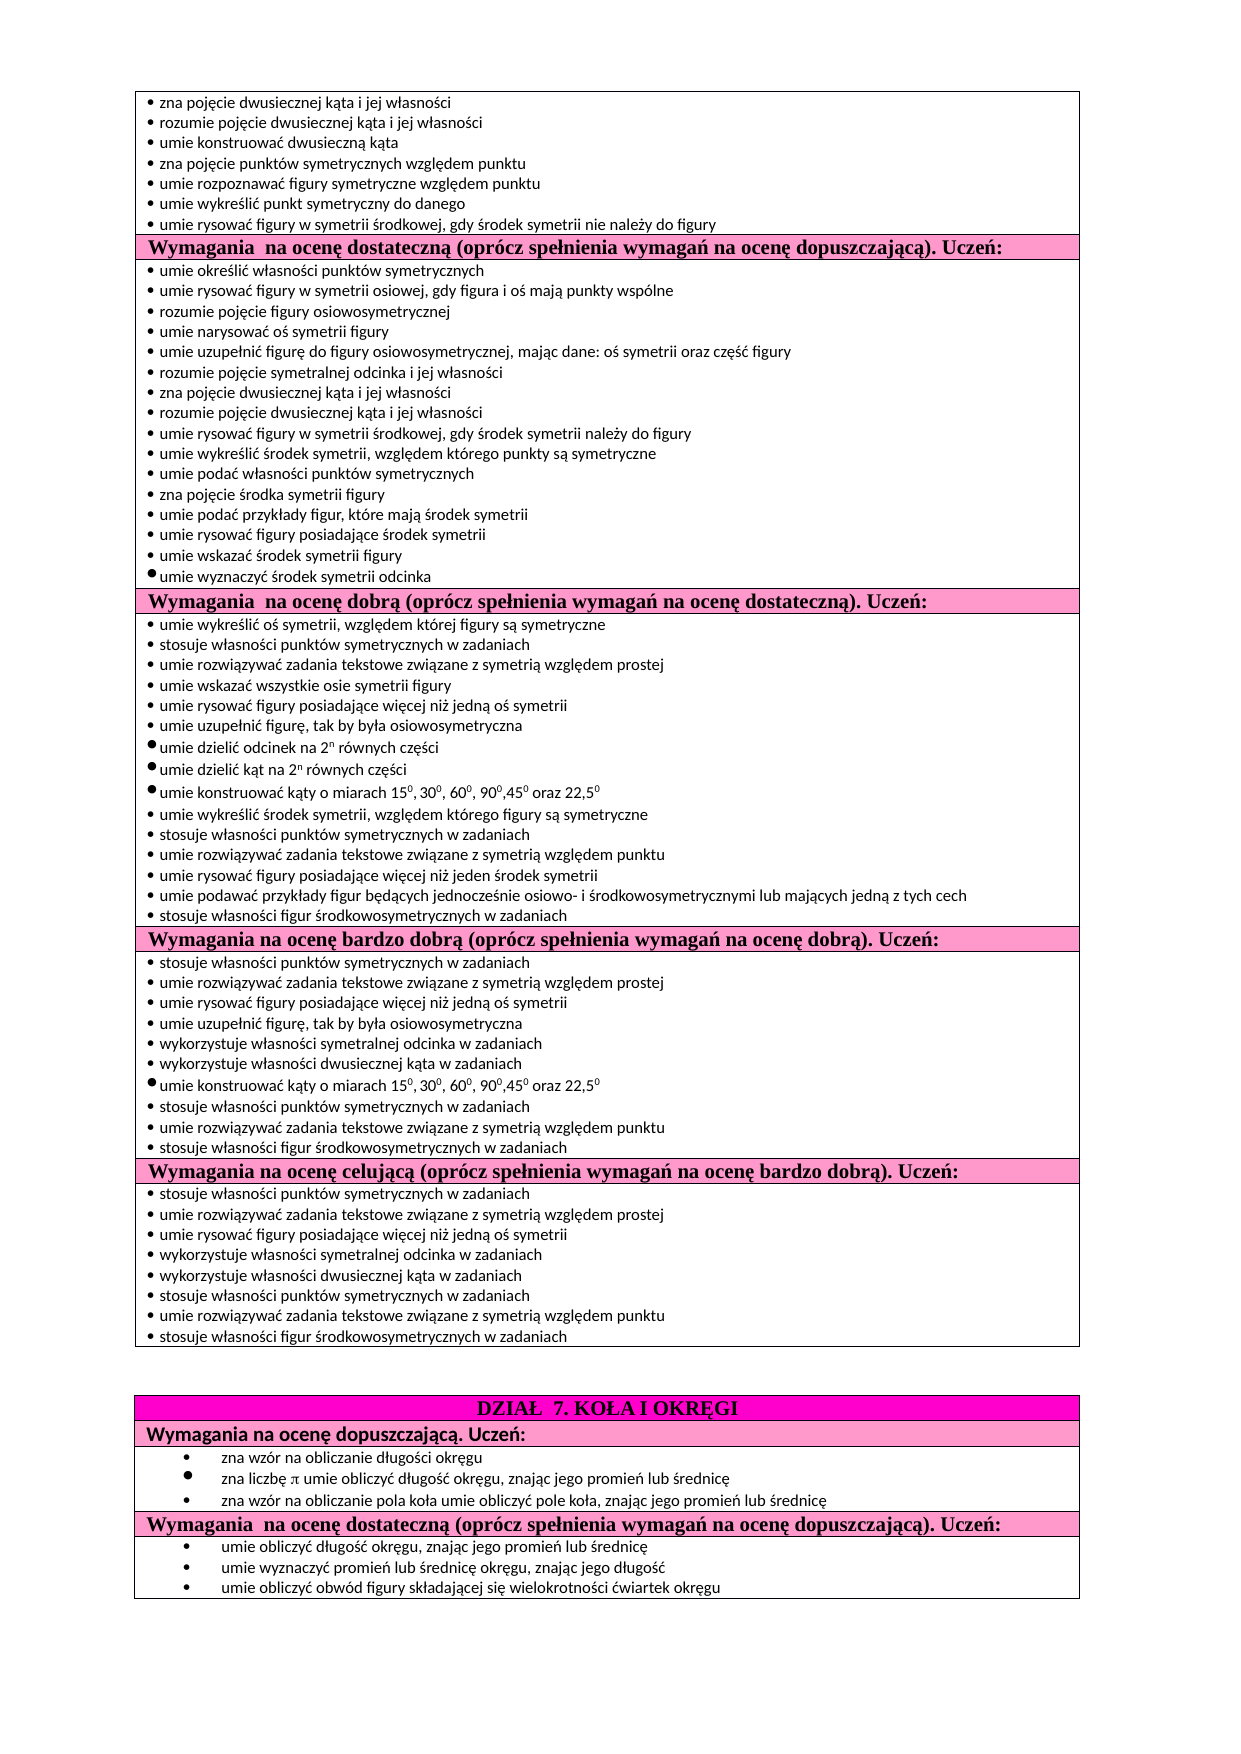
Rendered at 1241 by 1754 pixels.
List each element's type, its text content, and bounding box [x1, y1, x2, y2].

table_cell Wymagania na ocenę dobrą (oprócz spełnienia wymagań na ocenę dostateczną). Uczeń: [136, 589, 1079, 613]
table_cell Wymagania na ocenę bardzo dobrą (oprócz spełnienia wymagań na ocenę dobrą). Uczeń: [136, 927, 1079, 951]
table_cell Wymagania na ocenę dostateczną (oprócz spełnienia wymagań na ocenę dopuszczającą). Uczeń: [136, 235, 1079, 259]
table_cell umie obliczyć długość okręgu, znając jego promień lub średnicę umie wyznaczyć promień lub średnicę okręgu, znając jego długość umie obliczyć obwód figury składającej się wielokrotności ćwiartek okręgu umie rozwiązać zadania tekstowe związane z porównywaniem obwodów figur umie obliczyć pole koła, znając jego promień lub średnicę umie wyznaczyć promień lub średnicę koła, znając jego pole umie rozwiązać zadania tekstowe związane porównywaniem pól figur [135, 1537, 1079, 1598]
table_cell zna wzór na obliczanie długości okręgu zna liczbę p umie obliczyć długość okręgu, znając jego promień lub średnicę zna wzór na obliczanie pola koła umie obliczyć pole koła, znając jego promień lub średnicę [135, 1447, 1079, 1511]
table_cell umie określić własności punktów symetrycznych umie rysować figury w symetrii osiowej, gdy figura i oś mają punkty wspólne rozumie pojęcie figury osiowosymetrycznej umie narysować oś symetrii figury umie uzupełnić figurę do figury osiowosymetrycznej, mając dane: oś symetrii oraz część figury rozumie pojęcie symetralnej odcinka i jej własności zna pojęcie dwusiecznej kąta i jej własności rozumie pojęcie dwusiecznej kąta i jej własności umie rysować figury w symetrii środkowej, gdy środek symetrii należy do figury umie wykreślić środek symetrii, względem którego punkty są symetryczne umie podać własności punktów symetrycznych zna pojęcie środka symetrii figury umie podać przykłady figur, które mają środek symetrii umie rysować figury posiadające środek symetrii umie wskazać środek symetrii figury umie wyznaczyć środek symetrii odcinka [136, 260, 1079, 588]
table_header DZIAŁ 7. KOŁA I OKRĘGI [135, 1396, 1079, 1420]
table_cell Wymagania na ocenę celującą (oprócz spełnienia wymagań na ocenę bardzo dobrą). Uczeń: [136, 1159, 1079, 1183]
table_cell stosuje własności punktów symetrycznych w zadaniach umie rozwiązywać zadania tekstowe związane z symetrią względem prostej umie rysować figury posiadające więcej niż jedną oś symetrii umie uzupełnić figurę, tak by była osiowosymetryczna wykorzystuje własności symetralnej odcinka w zadaniach wykorzystuje własności dwusiecznej kąta w zadaniach umie konstruować kąty o miarach 150, 300, 600, 900,450 oraz 22,50 stosuje własności punktów symetrycznych w zadaniach umie rozwiązywać zadania tekstowe związane z symetrią względem punktu stosuje własności figur środkowosymetrycznych w zadaniach [136, 952, 1079, 1157]
table_cell Wymagania na ocenę dostateczną (oprócz spełnienia wymagań na ocenę dopuszczającą). Uczeń: [135, 1512, 1079, 1536]
table_cell umie wykreślić oś symetrii, względem której figury są symetryczne stosuje własności punktów symetrycznych w zadaniach umie rozwiązywać zadania tekstowe związane z symetrią względem prostej umie wskazać wszystkie osie symetrii figury umie rysować figury posiadające więcej niż jedną oś symetrii umie uzupełnić figurę, tak by była osiowosymetryczna umie dzielić odcinek na 2n równych części umie dzielić kąt na 2n równych części umie konstruować kąty o miarach 150, 300, 600, 900,450 oraz 22,50 umie wykreślić środek symetrii, względem którego figury są symetryczne stosuje własności punktów symetrycznych w zadaniach umie rozwiązywać zadania tekstowe związane z symetrią względem punktu umie rysować figury posiadające więcej niż jeden środek symetrii umie podawać przykłady figur będących jednocześnie osiowo- i środkowosymetrycznymi lub mających jedną z tych cech stosuje własności figur środkowosymetrycznych w zadaniach [136, 614, 1079, 926]
table_cell Wymagania na ocenę dopuszczającą. Uczeń: [135, 1421, 1079, 1446]
table_cell stosuje własności punktów symetrycznych w zadaniach umie rozwiązywać zadania tekstowe związane z symetrią względem prostej umie rysować figury posiadające więcej niż jedną oś symetrii wykorzystuje własności symetralnej odcinka w zadaniach wykorzystuje własności dwusiecznej kąta w zadaniach stosuje własności punktów symetrycznych w zadaniach umie rozwiązywać zadania tekstowe związane z symetrią względem punktu stosuje własności figur środkowosymetrycznych w zadaniach [136, 1184, 1079, 1346]
table_cell zna pojęcie punktów symetrycznych względem prostej umie rozpoznawać figury symetryczne względem prostej umie wykreślić punkt symetryczny do danego umie rysować figury w symetrii osiowej, gdy figura i oś nie mają punktów wspólnych zna pojęcie osi symetrii figury umie podać przykłady figur, które mają oś symetrii zna pojęcie symetralnej odcinka umie konstruować symetralną odcinka umie konstrukcyjnie znajdować środek odcinka zna pojęcie dwusiecznej kąta i jej własności rozumie pojęcie dwusiecznej kąta i jej własności umie konstruować dwusieczną kąta zna pojęcie punktów symetrycznych względem punktu umie rozpoznawać figury symetryczne względem punktu umie wykreślić punkt symetryczny do danego umie rysować figury w symetrii środkowej, gdy środek symetrii nie należy do figury [136, 92, 1079, 234]
